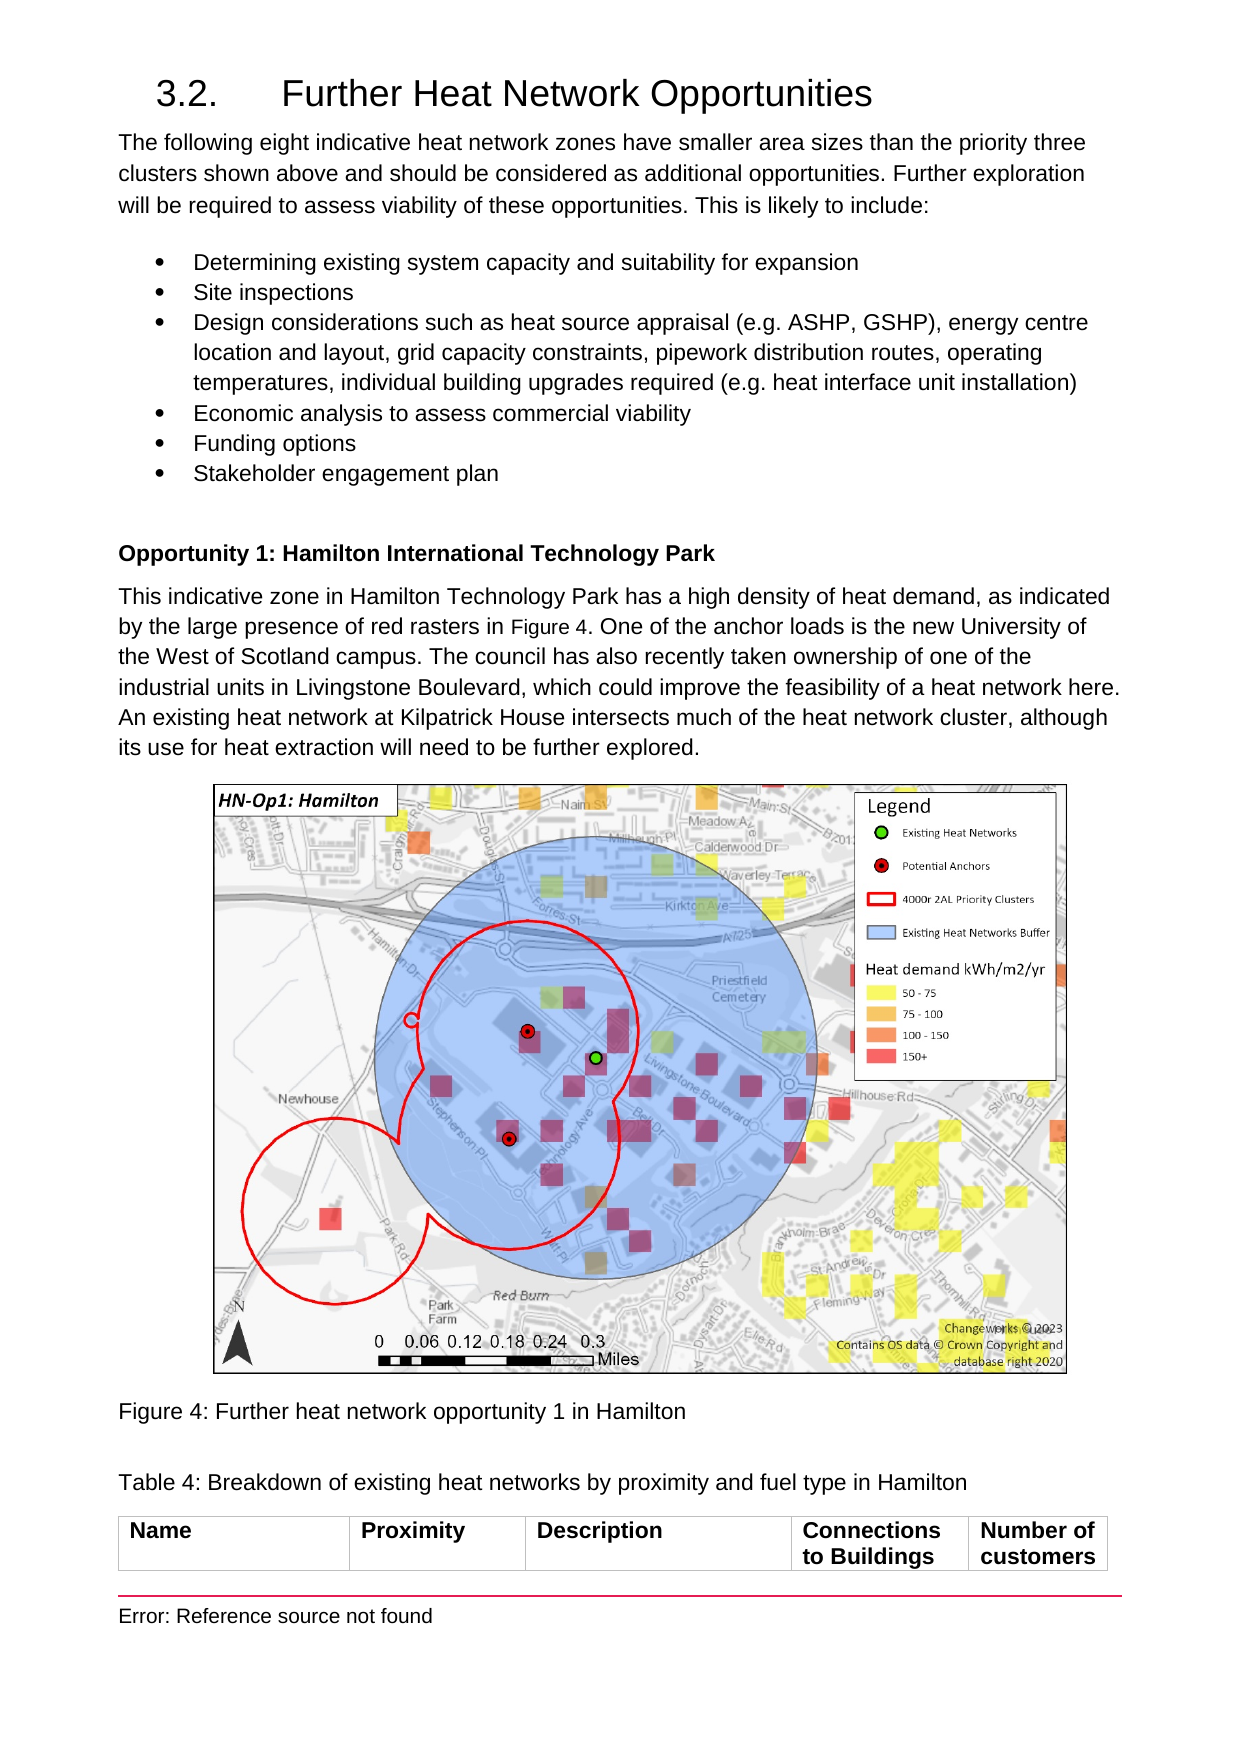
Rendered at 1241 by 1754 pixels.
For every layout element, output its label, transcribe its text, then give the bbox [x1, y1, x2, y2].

table_header Name [119, 1517, 349, 1570]
subtitle Further Heat Network Opportunities [156, 71, 1122, 114]
list Determining existing system capacity and suitability for expansion [156, 248, 1122, 275]
list Funding options [156, 430, 1122, 456]
table_header Description [526, 1517, 791, 1570]
table_header Connections to Buildings [792, 1517, 968, 1570]
subtitle Opportunity 1: Hamilton International Technology Park [118, 540, 1122, 566]
list Economic analysis to assess commercial viability [156, 399, 1122, 426]
text The following eight indicative heat network zones have smaller area sizes than the priority three clusters shown above and should be considered as additional opportunities. Further exploration will be required to assess viability of these opportunities. This is likely to include: [118, 129, 1122, 218]
text This indicative zone in Hamilton Technology Park has a high density of heat demand, as indicated by the large presence of red rasters in Figure 4. One of the anchor loads is the new University of the West of Scotland campus. The council has also recently taken ownership of one of the industrial units in Livingstone Boulevard, which could improve the feasibility of a heat network here. An existing heat network at Kilpatrick House intersects much of the heat network cluster, although its use for heat extraction will need to be further explored. [118, 583, 1122, 760]
list Design considerations such as heat source appraisal (e.g. ASHP, GSHP), energy centre location and layout, grid capacity constraints, pipework distribution routes, operating temperatures, individual building upgrades required (e.g. heat interface unit installation) [156, 309, 1122, 396]
table_header Number of customers [969, 1517, 1107, 1570]
text Figure 4: Further heat network opportunity 1 in Hamilton [118, 1398, 1122, 1424]
list Site inspections [156, 279, 1122, 305]
text Table 4: Breakdown of existing heat networks by proximity and fuel type in Hamilton [118, 1469, 1122, 1495]
table_header Proximity [350, 1517, 525, 1570]
list Stakeholder engagement plan [156, 460, 1122, 486]
